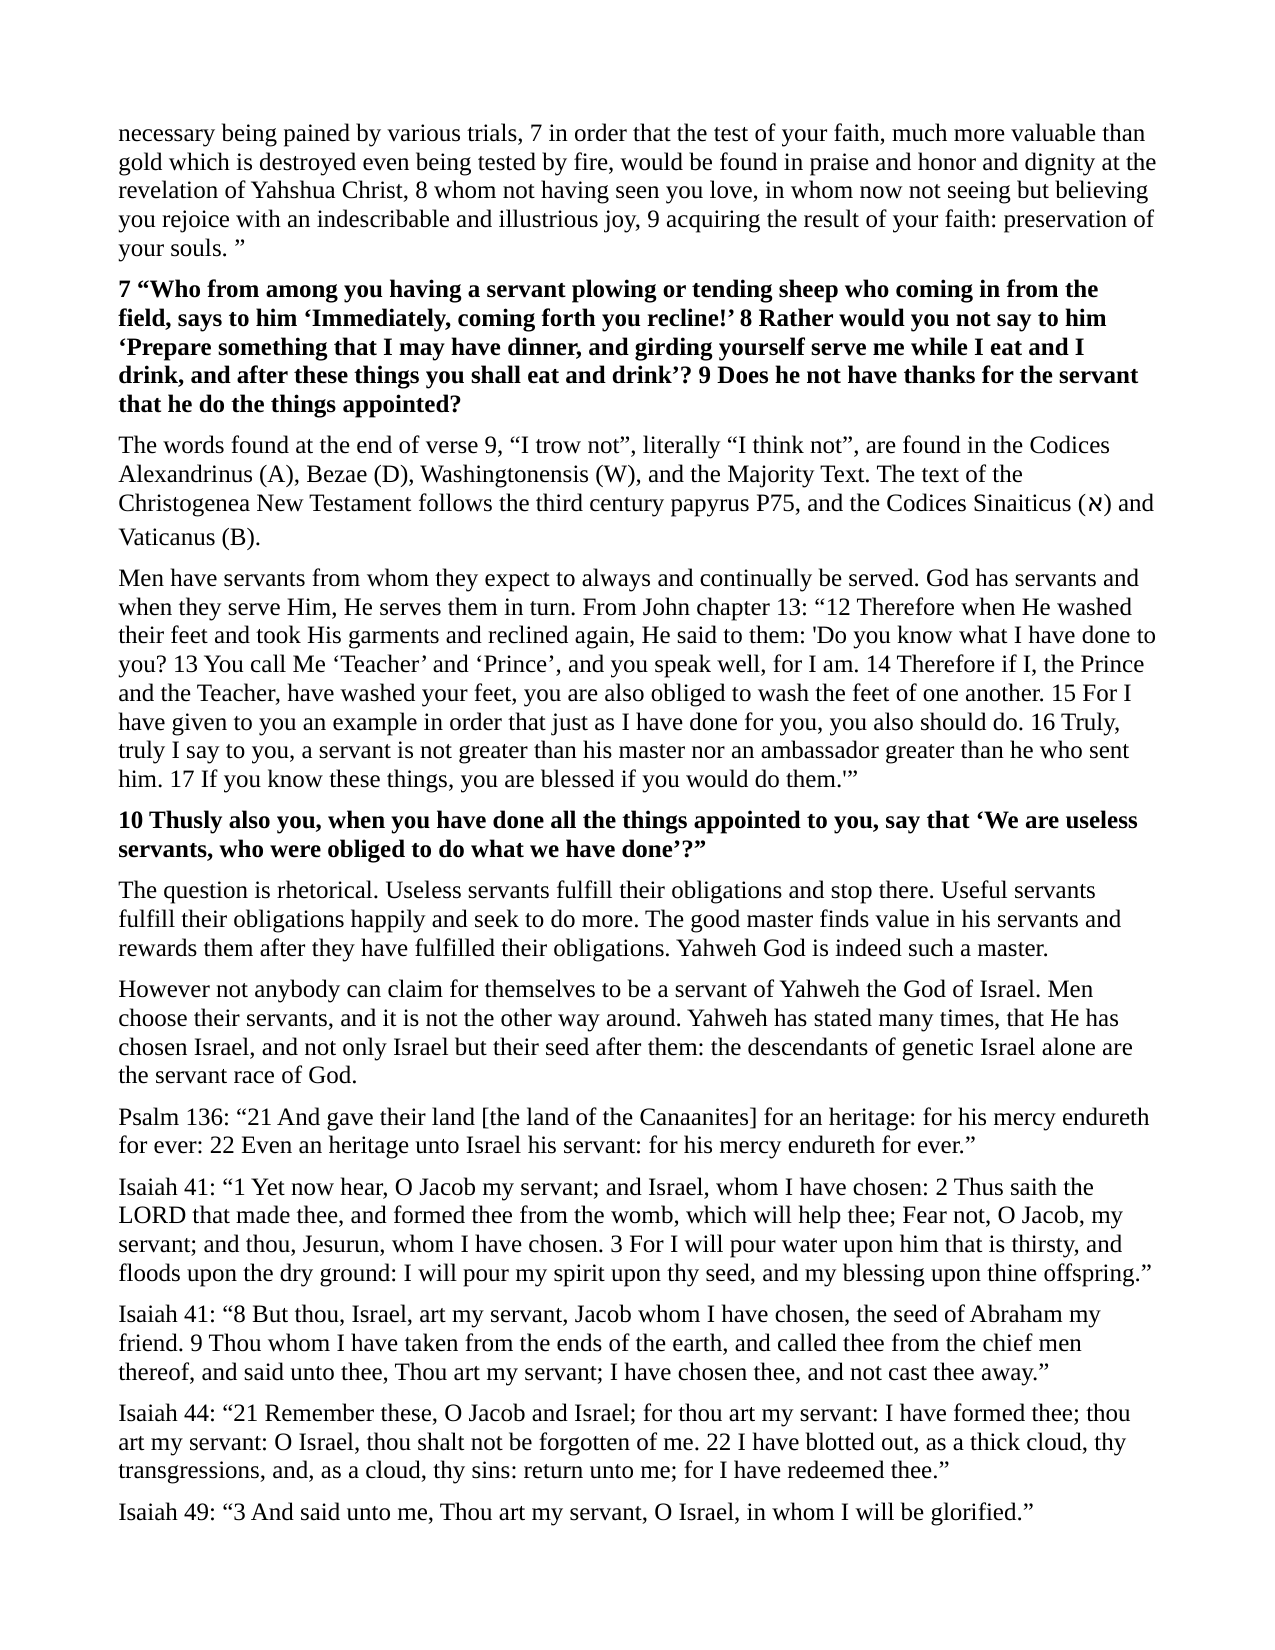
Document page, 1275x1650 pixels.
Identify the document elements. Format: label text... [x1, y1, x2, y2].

text The words found at the end of verse 9, “I trow not”, literally “I think not”, are found in the Codices Alexandrinus (A), Bezae (D), Washingtonensis (W), and the Majority Text. The text of the Christogenea New Testament follows the third century papyrus P75, and the Codices Sinaiticus (א) and Vaticanus (B). [118, 431, 1157, 550]
text 7 “Who from among you having a servant plowing or tending sheep who coming in from the field, says to him ‘Immediately, coming forth you recline!’ 8 Rather would you not say to him ‘Prepare something that I may have dinner, and girding yourself serve me while I eat and I drink, and after these things you shall eat and drink’? 9 Does he not have thanks for the servant that he do the things appointed? [118, 274, 1157, 418]
text Men have servants from whom they expect to always and continually be served. God has servants and when they serve Him, He serves them in turn. From John chapter 13: “12 Therefore when He washed their feet and took His garments and reclined again, He said to them: 'Do you know what I have done to you? 13 You call Me ‘Teacher’ and ‘Prince’, and you speak well, for I am. 14 Therefore if I, the Prince and the Teacher, have washed your feet, you are also obliged to wash the feet of one another. 15 For I have given to you an example in order that just as I have done for you, you also should do. 16 Truly, truly I say to you, a servant is not greater than his master nor an ambassador greater than he who sent him. 17 If you know these things, you are blessed if you would do them.'” [118, 563, 1157, 793]
text Isaiah 49: “3 And said unto me, Thou art my servant, O Israel, in whom I will be glorified.” [118, 1497, 1157, 1525]
text The question is rhetorical. Useless servants fulfill their obligations and stop there. Useful servants fulfill their obligations happily and seek to do more. The good master finds value in his servants and rewards them after they have fulfilled their obligations. Yahweh God is indeed such a master. [118, 875, 1157, 962]
text However not anybody can claim for themselves to be a servant of Yahweh the God of Israel. Men choose their servants, and it is not the other way around. Yahweh has stated many times, that He has chosen Israel, and not only Israel but their seed after them: the descendants of genetic Israel alone are the servant race of God. [118, 974, 1157, 1089]
text Isaiah 44: “21 Remember these, O Jacob and Israel; for thou art my servant: I have formed thee; thou art my servant: O Israel, thou shalt not be forgotten of me. 22 I have blotted out, as a thick cloud, thy transgressions, and, as a cloud, thy sins: return unto me; for I have redeemed thee.” [118, 1398, 1157, 1484]
text Psalm 136: “21 And gave their land [the land of the Canaanites] for an heritage: for his mercy endureth for ever: 22 Even an heritage unto Israel his servant: for his mercy endureth for ever.” [118, 1102, 1157, 1159]
text Isaiah 41: “1 Yet now hear, O Jacob my servant; and Israel, whom I have chosen: 2 Thus saith the LORD that made thee, and formed thee from the womb, which will help thee; Fear not, O Jacob, my servant; and thou, Jesurun, whom I have chosen. 3 For I will pour water upon him that is thirsty, and floods upon the dry ground: I will pour my spirit upon thy seed, and my blessing upon thine offspring.” [118, 1172, 1157, 1287]
text 10 Thusly also you, when you have done all the things appointed to you, say that ‘We are useless servants, who were obliged to do what we have done’?” [118, 805, 1157, 863]
text Isaiah 41: “8 But thou, Israel, art my servant, Jacob whom I have chosen, the seed of Abraham my friend. 9 Thou whom I have taken from the ends of the earth, and called thee from the chief men thereof, and said unto thee, Thou art my servant; I have chosen thee, and not cast thee away.” [118, 1299, 1157, 1385]
text necessary being pained by various trials, 7 in order that the test of your faith, much more valuable than gold which is destroyed even being tested by fire, would be found in praise and honor and dignity at the revelation of Yahshua Christ, 8 whom not having seen you love, in whom now not seeing but believing you rejoice with an indescribable and illustrious joy, 9 acquiring the result of your faith: preservation of your souls. ” [118, 118, 1157, 262]
